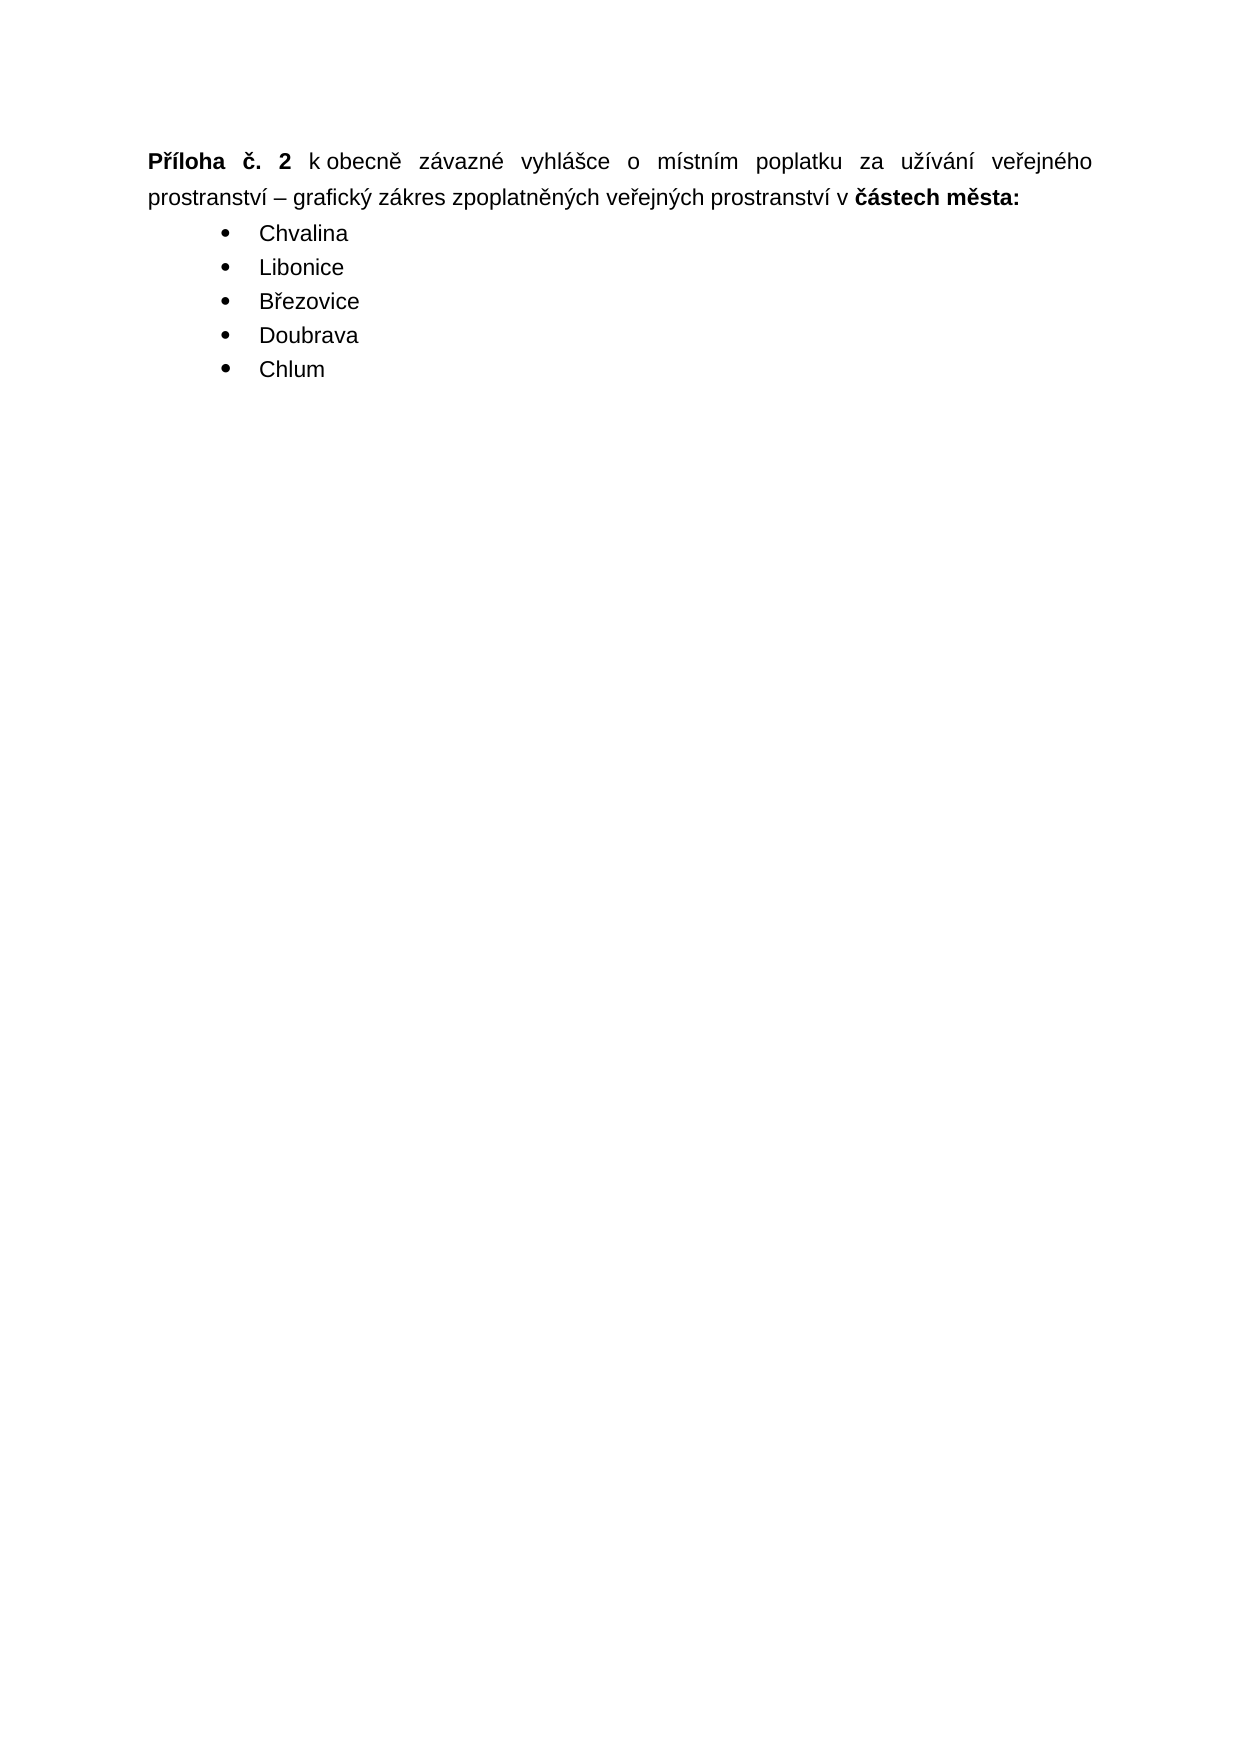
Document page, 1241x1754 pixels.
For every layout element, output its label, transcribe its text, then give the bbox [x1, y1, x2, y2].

list Chvalina [221, 220, 1093, 246]
list Březovice [221, 288, 1093, 314]
list Doubrava [221, 322, 1093, 349]
list Chlum [221, 356, 1093, 383]
list Libonice [221, 254, 1093, 280]
text Příloha č. 2 k obecně závazné vyhlášce o místním poplatku za užívání veřejného prostranství – grafický zákres zpoplatněných veřejných prostranství v částech města: [148, 148, 1093, 211]
